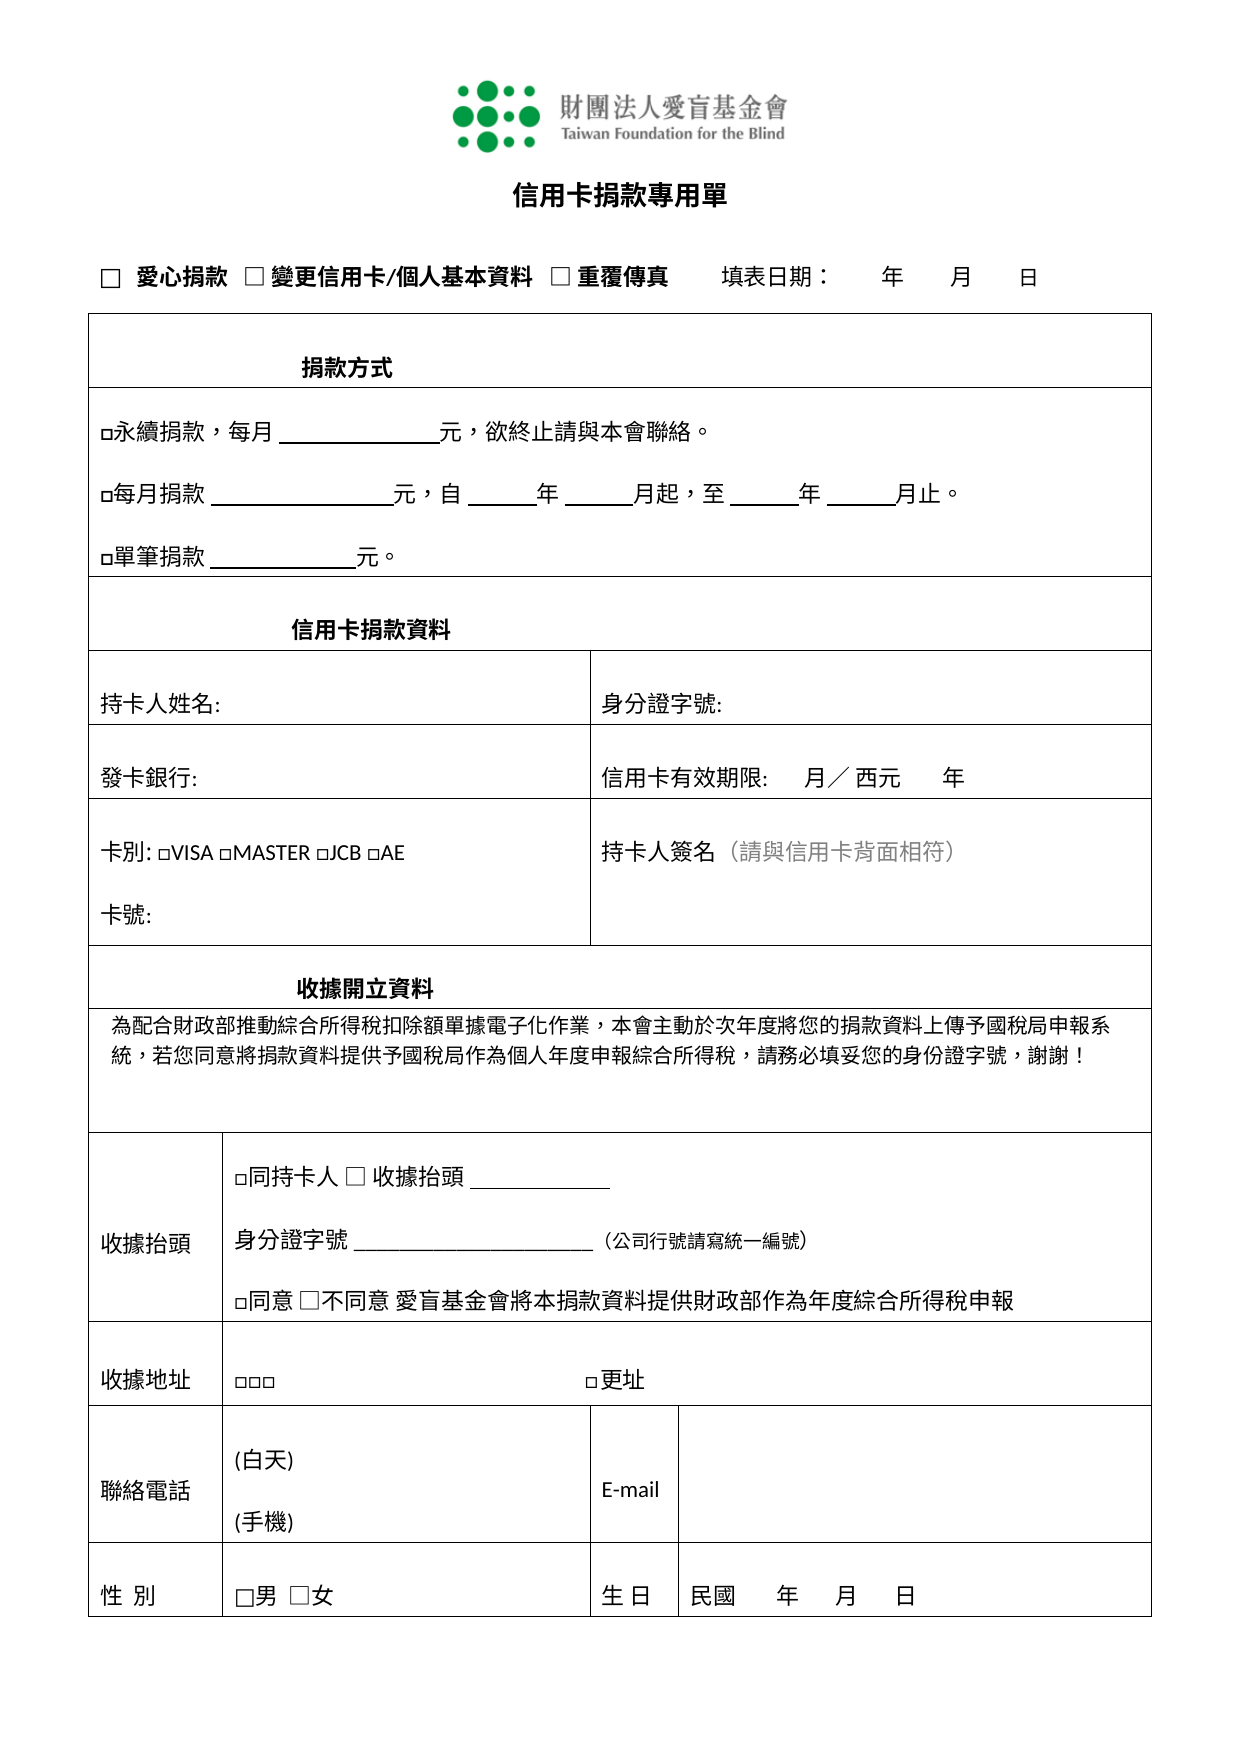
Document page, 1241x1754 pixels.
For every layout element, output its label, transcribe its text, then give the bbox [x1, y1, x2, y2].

table_cell 性 別 [89, 1543, 222, 1616]
table_cell 持卡人簽名（請與信用卡背面相符） [591, 799, 1151, 944]
text 信用卡捐款專用單 [75, 152, 1165, 214]
table_cell 發卡銀行: [89, 725, 590, 798]
table_cell 持卡人姓名: [89, 651, 590, 724]
table_cell [679, 1406, 1151, 1542]
table_cell 聯絡電話 [89, 1406, 222, 1542]
table_cell □同持卡人 □ 收據抬頭 身分證字號 _____________________（公司行號請寫統一編號） □同意 □不同意 愛盲基金會將本捐款資料提供財政部作為年度綜合所得稅申報 [223, 1133, 1151, 1321]
table_cell 收據開立資料 [89, 946, 1151, 1008]
table_cell 卡別: □VISA □MASTER □JCB □AE 卡號: [89, 799, 590, 944]
table_cell 生 日 [591, 1543, 678, 1616]
list 愛心捐款 □ 變更信用卡/個人基本資料 □ 重覆傳真 填表日期： 年 月 日 [98, 234, 1165, 296]
table_cell E-mail [591, 1406, 678, 1542]
table_cell 身分證字號: [591, 651, 1151, 724]
table_header 為配合財政部推動綜合所得稅扣除額單據電子化作業，本會主動於次年度將您的捐款資料上傳予國稅局申報系統，若您同意將捐款資料提供予國稅局作為個人年度申報綜合所得稅，請務必填妥您的身份證字號，謝謝！ [100, 1009, 1140, 1069]
table_cell 收據地址 [89, 1322, 222, 1405]
table_cell □□□ □更址 [223, 1322, 1151, 1405]
table_cell 信用卡有效期限: 月／ 西元 年 [591, 725, 1151, 798]
table_cell (白天) (手機) [223, 1406, 590, 1542]
table_cell 民國 年 月 日 [679, 1543, 1151, 1616]
table_cell □男 □女 [223, 1543, 590, 1616]
table_cell [89, 1009, 1151, 1132]
table_cell 收據抬頭 [89, 1133, 222, 1321]
table_cell □永續捐款，每月 元，欲終止請與本會聯絡。 □每月捐款 元，自 年 月起，至 年 月止。 □單筆捐款 元。 [89, 388, 1151, 576]
table_cell 信用卡捐款資料 [89, 577, 1151, 650]
table_header 捐款方式 [89, 314, 1151, 387]
